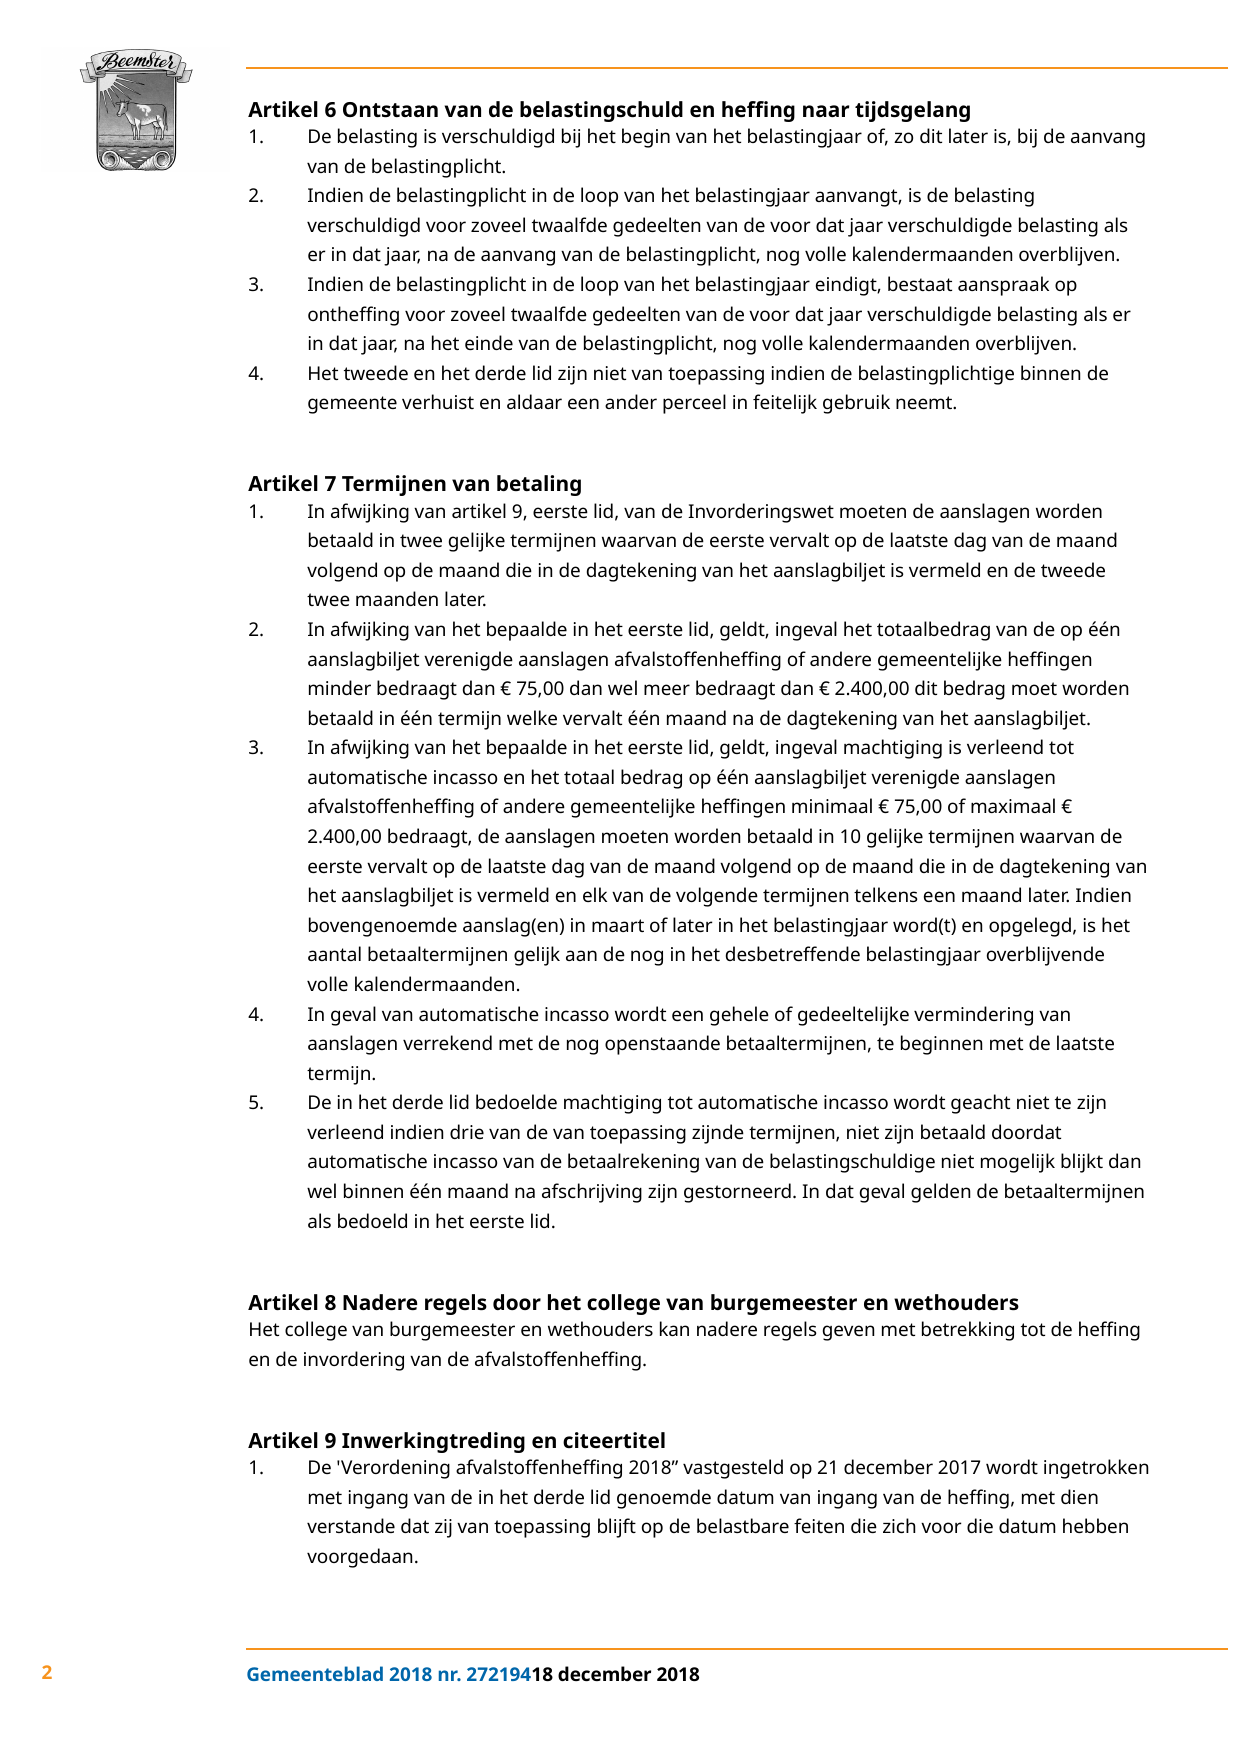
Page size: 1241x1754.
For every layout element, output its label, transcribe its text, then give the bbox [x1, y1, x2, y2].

list In afwijking van het bepaalde in het eerste lid, geldt, ingeval het totaalbedrag van de op één aanslagbiljet verenigde aanslagen afvalstoffenheffing of andere gemeentelijke heffingen minder bedraagt dan € 75,00 dan wel meer bedraagt dan € 2.400,00 dit bedrag moet worden betaald in één termijn welke vervalt één maand na de dagtekening van het aanslagbiljet. [248, 616, 1152, 731]
list Indien de belastingplicht in de loop van het belastingjaar eindigt, bestaat aanspraak op ontheffing voor zoveel twaalfde gedeelten van de voor dat jaar verschuldigde belasting als er in dat jaar, na het einde van de belastingplicht, nog volle kalendermaanden overblijven. [248, 271, 1152, 356]
text Artikel 7 Termijnen van betaling [248, 469, 1152, 498]
picture [41, 47, 231, 172]
list Het tweede en het derde lid zijn niet van toepassing indien de belastingplichtige binnen de gemeente verhuist en aldaar een ander perceel in feitelijk gebruik neemt. [248, 360, 1152, 415]
list Indien de belastingplicht in de loop van het belastingjaar aanvangt, is de belasting verschuldigd voor zoveel twaalfde gedeelten van de voor dat jaar verschuldigde belasting als er in dat jaar, na de aanvang van de belastingplicht, nog volle kalendermaanden overblijven. [248, 182, 1152, 267]
list De 'Verordening afvalstoffenheffing 2018” vastgesteld op 21 december 2017 wordt ingetrokken met ingang van de in het derde lid genoemde datum van ingang van de heffing, met dien verstande dat zij van toepassing blijft op de belastbare feiten die zich voor die datum hebben voorgedaan. [248, 1454, 1152, 1569]
text Artikel 8 Nadere regels door het college van burgemeester en wethouders [248, 1288, 1152, 1316]
list In afwijking van artikel 9, eerste lid, van de Invorderingswet moeten de aanslagen worden betaald in twee gelijke termijnen waarvan de eerste vervalt op de laatste dag van de maand volgend op de maand die in de dagtekening van het aanslagbiljet is vermeld en de tweede twee maanden later. [248, 498, 1152, 612]
list De in het derde lid bedoelde machtiging tot automatische incasso wordt geacht niet te zijn verleend indien drie van de van toepassing zijnde termijnen, niet zijn betaald doordat automatische incasso van de betaalrekening van de belastingschuldige niet mogelijk blijkt dan wel binnen één maand na afschrijving zijn gestorneerd. In dat geval gelden de betaaltermijnen als bedoeld in het eerste lid. [248, 1089, 1152, 1234]
text Het college van burgemeester en wethouders kan nadere regels geven met betrekking tot de heffing en de invordering van de afvalstoffenheffing. [248, 1316, 1152, 1372]
list In afwijking van het bepaalde in het eerste lid, geldt, ingeval machtiging is verleend tot automatische incasso en het totaal bedrag op één aanslagbiljet verenigde aanslagen afvalstoffenheffing of andere gemeentelijke heffingen minimaal € 75,00 of maximaal € 2.400,00 bedraagt, de aanslagen moeten worden betaald in 10 gelijke termijnen waarvan de eerste vervalt op de laatste dag van de maand volgend op de maand die in de dagtekening van het aanslagbiljet is vermeld en elk van de volgende termijnen telkens een maand later. Indien bovengenoemde aanslag(en) in maart of later in het belastingjaar word(t) en opgelegd, is het aantal betaaltermijnen gelijk aan de nog in het desbetreffende belastingjaar overblijvende volle kalendermaanden. [248, 734, 1152, 997]
text Artikel 9 Inwerkingtreding en citeertitel [248, 1426, 1152, 1454]
list De belasting is verschuldigd bij het begin van het belastingjaar of, zo dit later is, bij de aanvang van de belastingplicht. [248, 123, 1152, 178]
text Artikel 6 Ontstaan van de belastingschuld en heffing naar tijdsgelang [248, 95, 1152, 123]
list In geval van automatische incasso wordt een gehele of gedeeltelijke vermindering van aanslagen verrekend met de nog openstaande betaaltermijnen, te beginnen met de laatste termijn. [248, 1001, 1152, 1086]
